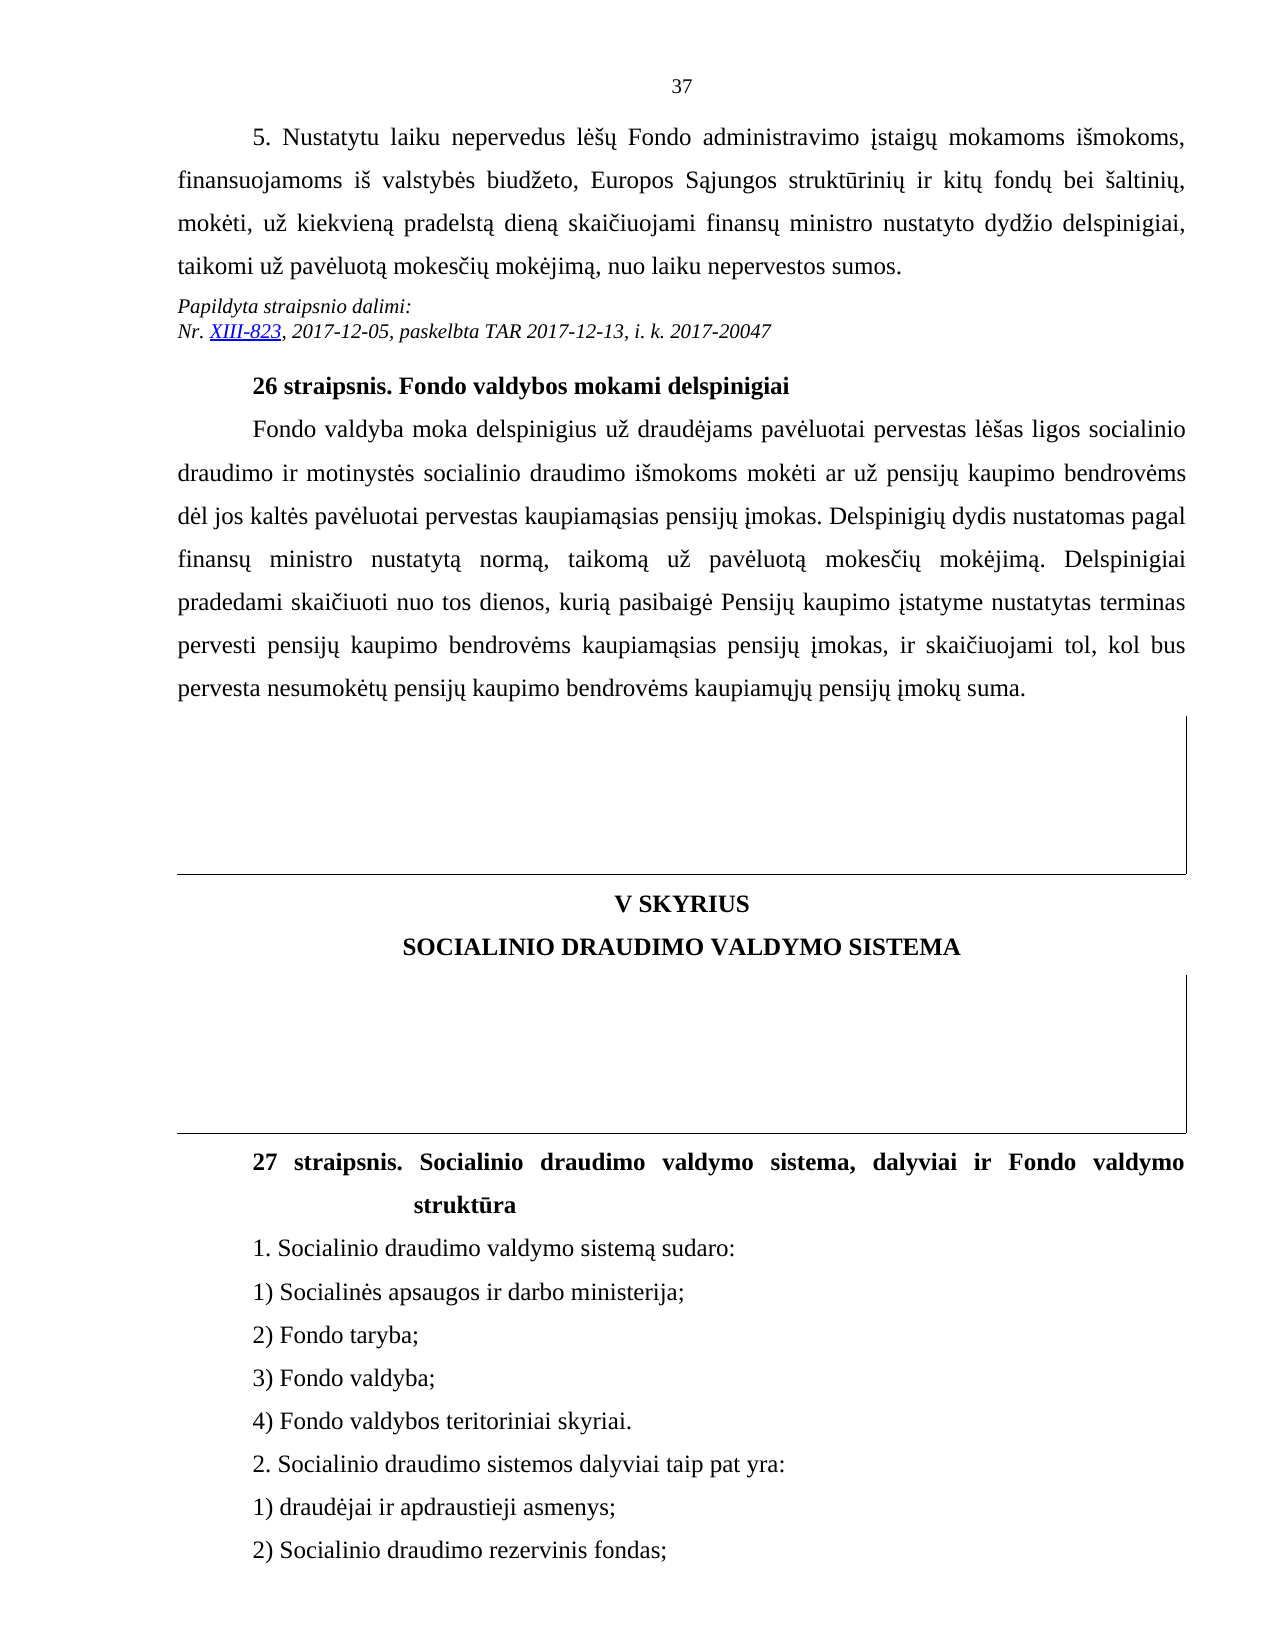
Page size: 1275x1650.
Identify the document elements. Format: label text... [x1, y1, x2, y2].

text Nr. XIII-823, 2017-12-05, paskelbta TAR 2017-12-13, i. k. 2017-20047 [177, 318, 1186, 343]
text 26 straipsnis. Fondo valdybos mokami delspinigiai [177, 371, 1186, 400]
text 5. Nustatytu laiku nepervedus lėšų Fondo administravimo įstaigų mokamoms išmokoms, finansuojamoms iš valstybės biudžeto, Europos Sąjungos struktūrinių ir kitų fondų bei šaltinių, mokėti, už kiekvieną pradelstą dieną skaičiuojami finansų ministro nustatyto dydžio delspinigiai, taikomi už pavėluotą mokesčių mokėjimą, nuo laiku nepervestos sumos. [177, 122, 1186, 280]
text 3) Fondo valdyba; [177, 1363, 1186, 1392]
text 27 straipsnis. Socialinio draudimo valdymo sistema, dalyviai ir Fondo valdymo struktūra [252, 1147, 1186, 1219]
text 2) Socialinio draudimo rezervinis fondas; [177, 1535, 1186, 1564]
text 1) Socialinės apsaugos ir darbo ministerija; [177, 1277, 1186, 1305]
text 2) Fondo taryba; [177, 1320, 1186, 1348]
text 1. Socialinio draudimo valdymo sistemą sudaro: [177, 1233, 1186, 1262]
text 1) draudėjai ir apdraustieji asmenys; [177, 1492, 1186, 1521]
text 4) Fondo valdybos teritoriniai skyriai. [177, 1406, 1186, 1435]
text Fondo valdyba moka delspinigius už draudėjams pavėluotai pervestas lėšas ligos socialinio draudimo ir motinystės socialinio draudimo išmokoms mokėti ar už pensijų kaupimo bendrovėms dėl jos kaltės pavėluotai pervestas kaupiamąsias pensijų įmokas. Delspinigių dydis nustatomas pagal finansų ministro nustatytą normą, taikomą už pavėluotą mokesčių mokėjimą. Delspinigiai pradedami skaičiuoti nuo tos dienos, kurią pasibaigė Pensijų kaupimo įstatyme nustatytas terminas pervesti pensijų kaupimo bendrovėms kaupiamąsias pensijų įmokas, ir skaičiuojami tol, kol bus pervesta nesumokėtų pensijų kaupimo bendrovėms kaupiamųjų pensijų įmokų suma. [177, 414, 1186, 702]
text Papildyta straipsnio dalimi: [177, 294, 1186, 318]
text V SKYRIUS [177, 889, 1186, 917]
text SOCIALINIO DRAUDIMO VALDYMO SISTEMA [177, 932, 1186, 961]
text 2. Socialinio draudimo sistemos dalyviai taip pat yra: [177, 1449, 1186, 1478]
